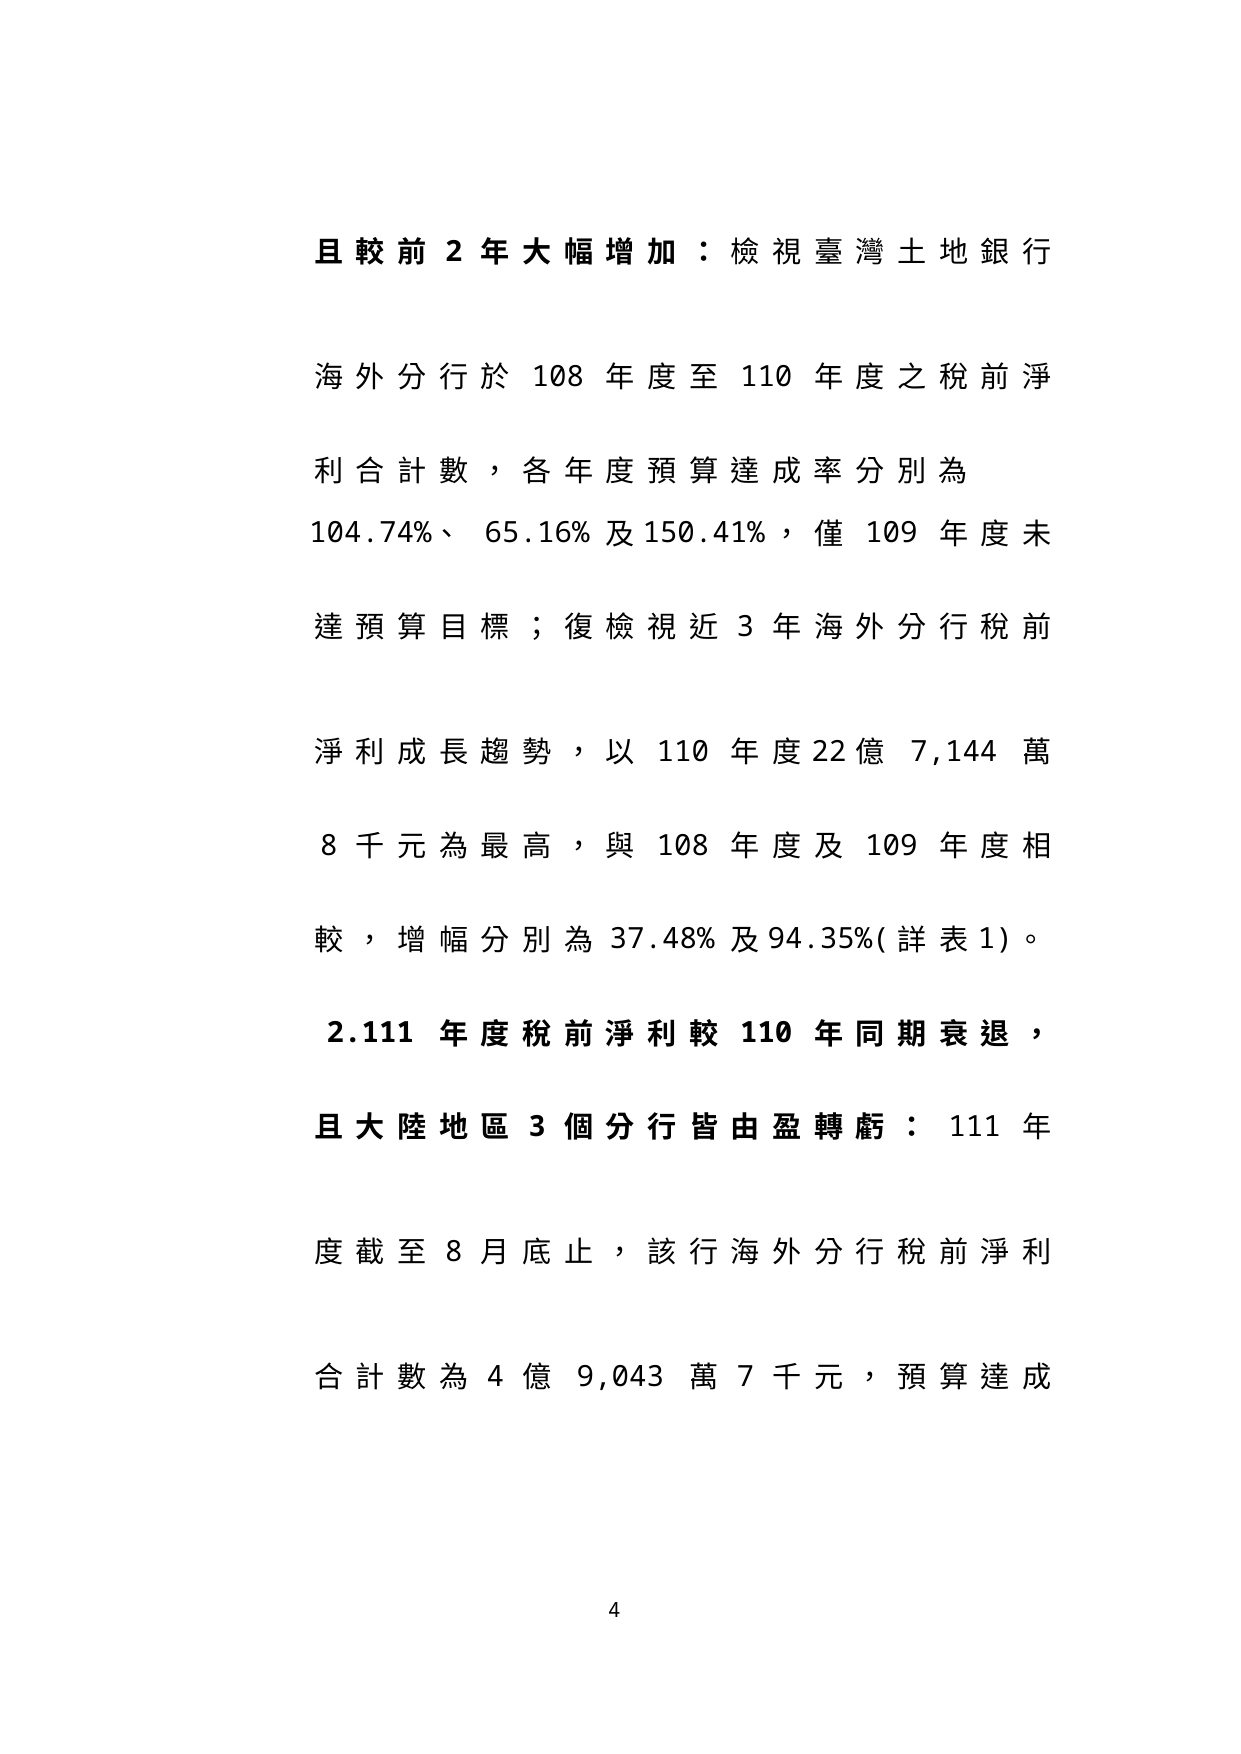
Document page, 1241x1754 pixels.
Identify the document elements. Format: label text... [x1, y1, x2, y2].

text 2.111年度稅前淨利較110年同期衰退，且大陸地區3個分行皆由盈轉虧：111年度截至8月底止，該行海外分行稅前淨利合計數為4億9,043萬7千元，預算達成率僅48.78%，且較110年同期稅前淨利減少幅度達44.75%，復檢視各海外分行之獲利表現，大陸地區上海、天津及武漢等3個分行皆由盈轉虧(詳表1)。 [271, 990, 1058, 1427]
text 且較前2年大幅增加：檢視臺灣土地銀行海外分行於108年度至110年度之稅前淨利合計數，各年度預算達成率分別為104.74%、65.16%及150.41%，僅109年度未達預算目標；復檢視近3年海外分行稅前淨利成長趨勢，以110年度22億7,144萬8千元為最高，與108年度及109年度相較，增幅分別為37.48%及94.35%(詳表1)。 [271, 177, 1058, 990]
